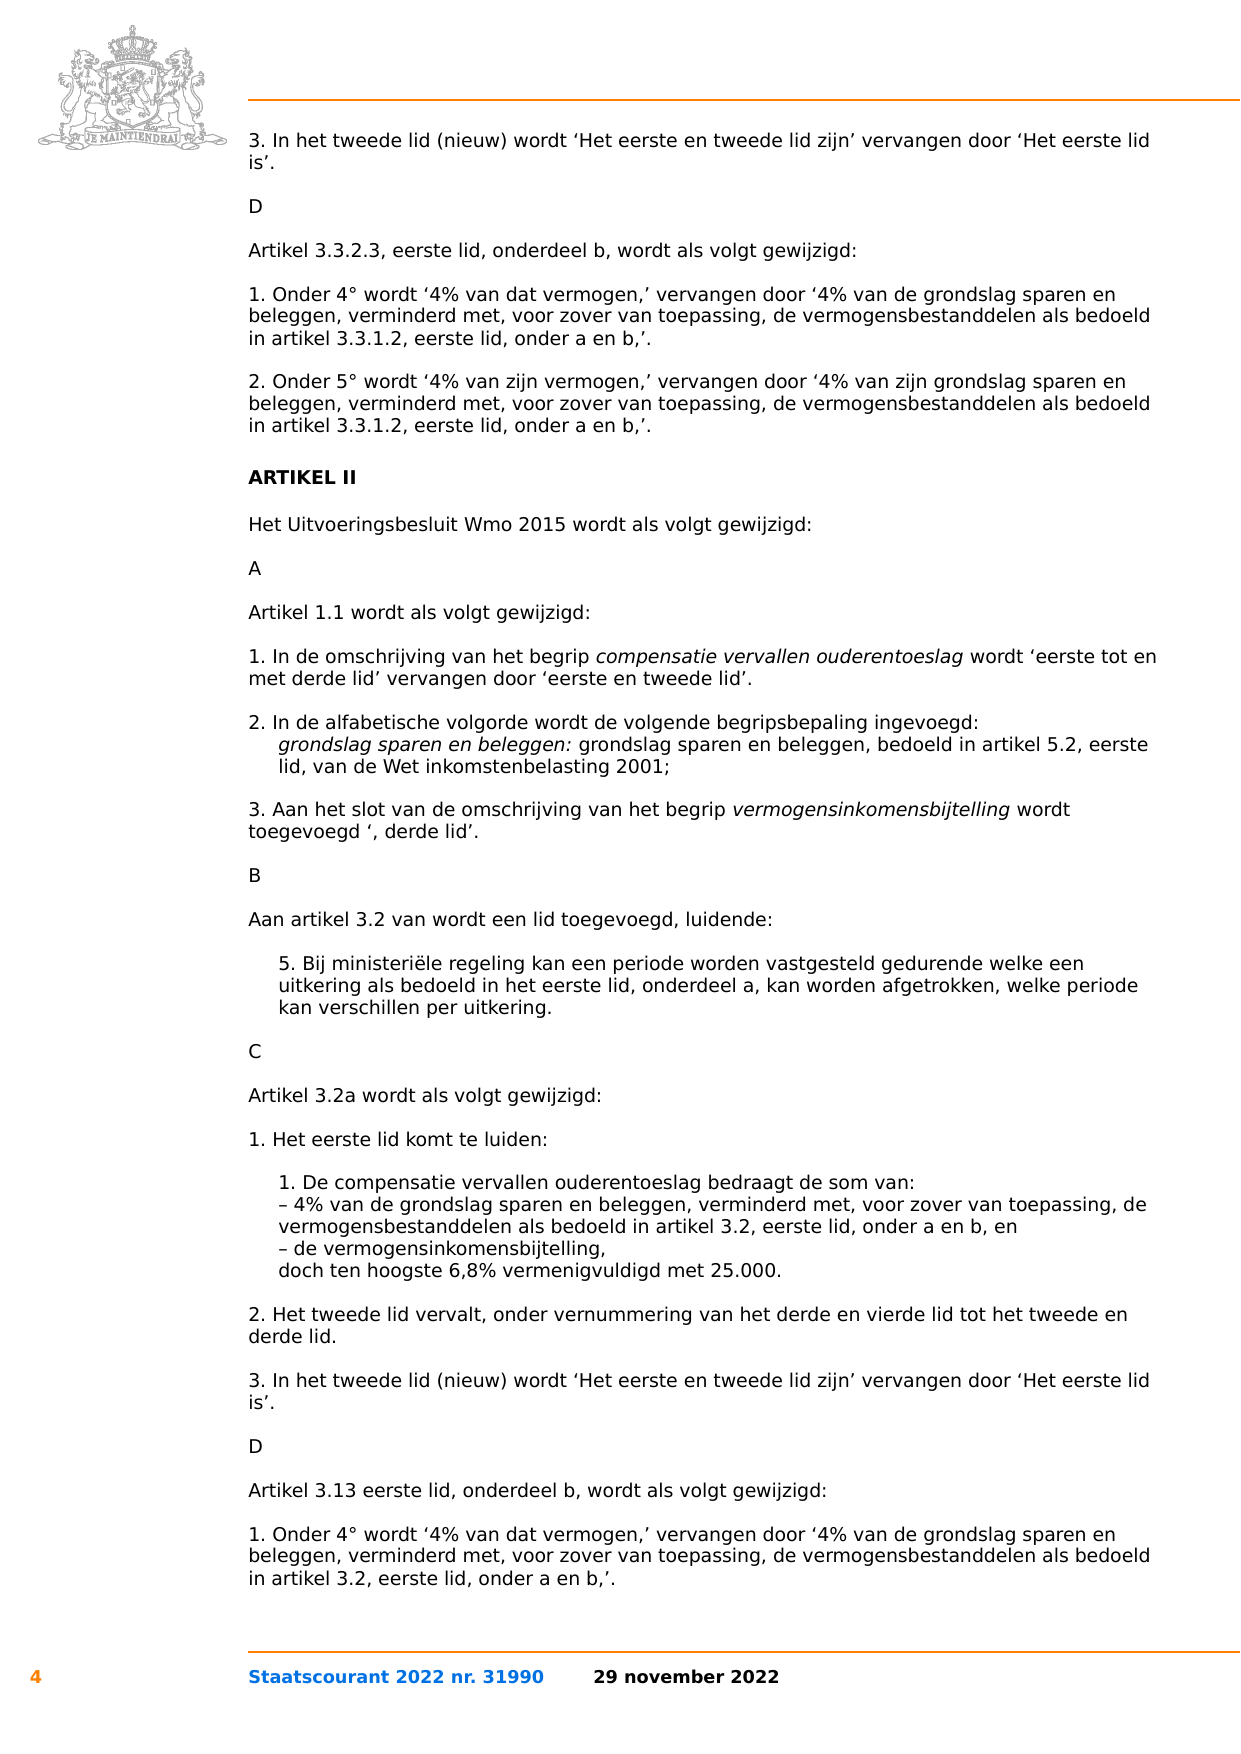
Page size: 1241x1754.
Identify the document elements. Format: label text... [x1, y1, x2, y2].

text 5. Bij ministeriële regeling kan een periode worden vastgesteld gedurende welke een uitkering als bedoeld in het eerste lid, onderdeel a, kan worden afgetrokken, welke periode kan verschillen per uitkering. [278, 953, 1163, 1019]
text 3. In het tweede lid (nieuw) wordt ‘Het eerste en tweede lid zijn’ vervangen door ‘Het eerste lid is’. [248, 130, 1163, 174]
text C [248, 1041, 1163, 1063]
text Artikel 3.13 eerste lid, onderdeel b, wordt als volgt gewijzigd: [248, 1479, 1163, 1502]
text 1. De compensatie vervallen ouderentoeslag bedraagt de som van: [278, 1172, 1163, 1194]
text doch ten hoogste 6,8% vermenigvuldigd met 25.000. [278, 1260, 1163, 1282]
text 2. Onder 5° wordt ‘4% van zijn vermogen,’ vervangen door ‘4% van zijn grondslag sparen en beleggen, verminderd met, voor zover van toepassing, de vermogensbestanddelen als bedoeld in artikel 3.3.1.2, eerste lid, onder a en b,’. [248, 371, 1163, 437]
text 1. In de omschrijving van het begrip compensatie vervallen ouderentoeslag wordt ‘eerste tot en met derde lid’ vervangen door ‘eerste en tweede lid’. [248, 646, 1163, 690]
text 1. Onder 4° wordt ‘4% van dat vermogen,’ vervangen door ‘4% van de grondslag sparen en beleggen, verminderd met, voor zover van toepassing, de vermogensbestanddelen als bedoeld in artikel 3.3.1.2, eerste lid, onder a en b,’. [248, 283, 1163, 349]
text 3. In het tweede lid (nieuw) wordt ‘Het eerste en tweede lid zijn’ vervangen door ‘Het eerste lid is’. [248, 1370, 1163, 1414]
text 2. In de alfabetische volgorde wordt de volgende begripsbepaling ingevoegd: [248, 712, 1163, 733]
subtitle ARTIKEL II [248, 467, 1163, 489]
text Aan artikel 3.2 van wordt een lid toegevoegd, luidende: [248, 909, 1163, 931]
text 1. Het eerste lid komt te luiden: [248, 1128, 1163, 1150]
text A [248, 558, 1163, 580]
text Artikel 1.1 wordt als volgt gewijzigd: [248, 602, 1163, 624]
text Artikel 3.2a wordt als volgt gewijzigd: [248, 1084, 1163, 1107]
text B [248, 865, 1163, 887]
text D [248, 196, 1163, 218]
text 2. Het tweede lid vervalt, onder vernummering van het derde en vierde lid tot het tweede en derde lid. [248, 1304, 1163, 1348]
text D [248, 1436, 1163, 1458]
text 3. Aan het slot van de omschrijving van het begrip vermogensinkomensbijtelling wordt toegevoegd ‘, derde lid’. [248, 799, 1163, 843]
picture [38, 25, 227, 150]
text grondslag sparen en beleggen: grondslag sparen en beleggen, bedoeld in artikel 5.2, eerste lid, van de Wet inkomstenbelasting 2001; [278, 733, 1163, 777]
text – 4% van de grondslag sparen en beleggen, verminderd met, voor zover van toepassing, de vermogensbestanddelen als bedoeld in artikel 3.2, eerste lid, onder a en b, en [278, 1194, 1163, 1238]
text Het Uitvoeringsbesluit Wmo 2015 wordt als volgt gewijzigd: [248, 514, 1163, 536]
text Artikel 3.3.2.3, eerste lid, onderdeel b, wordt als volgt gewijzigd: [248, 239, 1163, 262]
text – de vermogensinkomensbijtelling, [278, 1238, 1163, 1260]
text 1. Onder 4° wordt ‘4% van dat vermogen,’ vervangen door ‘4% van de grondslag sparen en beleggen, verminderd met, voor zover van toepassing, de vermogensbestanddelen als bedoeld in artikel 3.2, eerste lid, onder a en b,’. [248, 1523, 1163, 1589]
